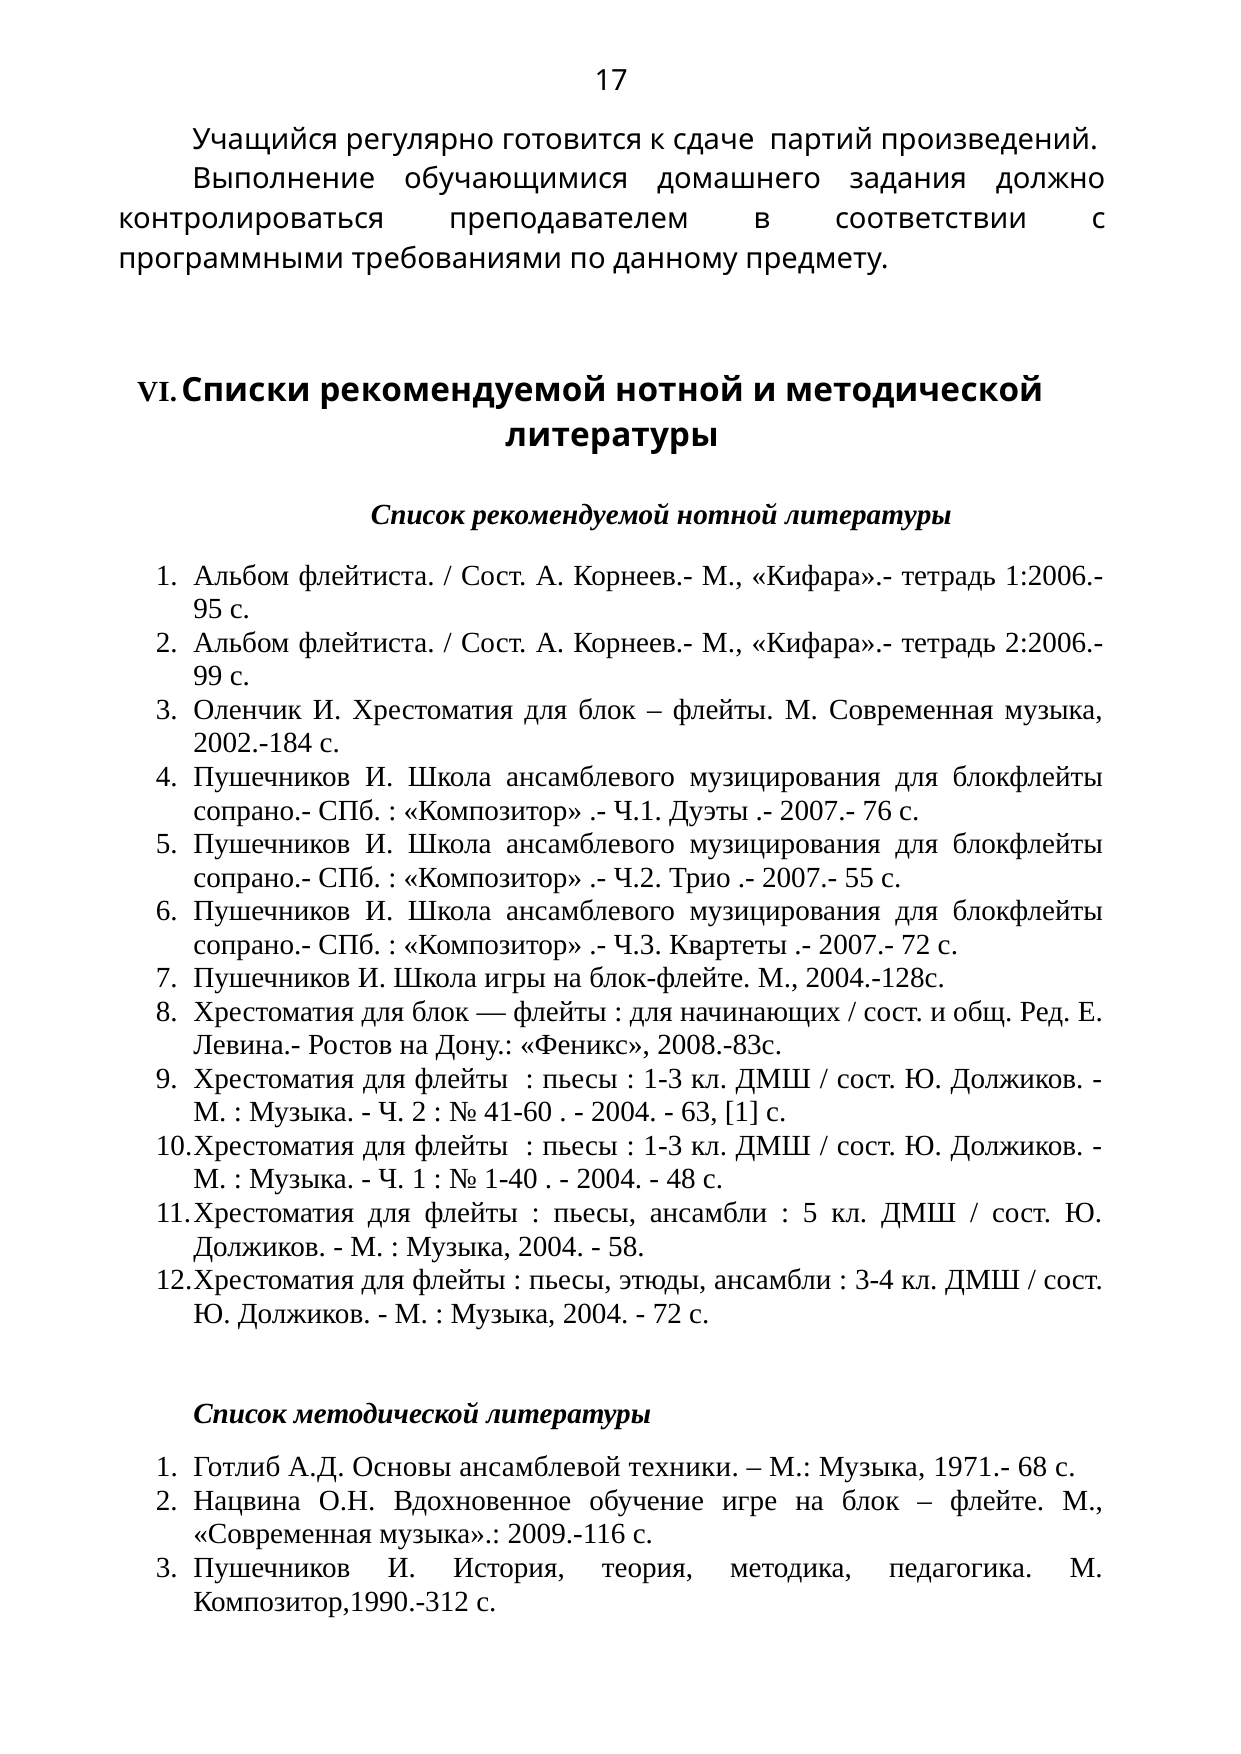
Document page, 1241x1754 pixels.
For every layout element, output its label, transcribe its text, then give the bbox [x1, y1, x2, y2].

text Список рекомендуемой нотной литературы [219, 502, 1106, 530]
list Хрестоматия для флейты : пьесы : 1-3 кл. ДМШ / сост. Ю. Должиков. - М. : Музыка. - Ч. 1 : № 1-40 . - 2004. - 48 с. [156, 1128, 1104, 1195]
list Пушечников И. История, теория, методика, педагогика. М. Композитор,1990.-312 с. [156, 1550, 1104, 1617]
list Оленчик И. Хрестоматия для блок – флейты. М. Современная музыка, 2002.-184 с. [156, 692, 1104, 759]
subtitle Выполнение обучающимися домашнего задания должно контролироваться преподавателем в соответствии с программными требованиями по данному предмету. [118, 158, 1106, 277]
list Готлиб А.Д. Основы ансамблевой техники. – М.: Музыка, 1971.- 68 с. [156, 1449, 1104, 1483]
list Хрестоматия для флейты : пьесы, этюды, ансамбли : 3-4 кл. ДМШ / сост. Ю. Должиков. - М. : Музыка, 2004. - 72 с. [156, 1262, 1104, 1329]
list Пушечников И. Школа ансамблевого музицирования для блокфлейты сопрано.- СПб. : «Композитор» .- Ч.3. Квартеты .- 2007.- 72 с. [156, 893, 1104, 960]
list Нацвина О.Н. Вдохновенное обучение игре на блок – флейте. М., «Современная музыка».: 2009.-116 с. [156, 1483, 1104, 1550]
list Пушечников И. Школа игры на блок-флейте. М., 2004.-128с. [156, 960, 1104, 994]
subtitle Списки рекомендуемой нотной и методической литературы [74, 365, 1106, 456]
list Список методической литературы [193, 1396, 1104, 1430]
subtitle Учащийся регулярно готовится к сдаче партий произведений. [118, 118, 1106, 158]
list Пушечников И. Школа ансамблевого музицирования для блокфлейты сопрано.- СПб. : «Композитор» .- Ч.1. Дуэты .- 2007.- 76 с. [156, 759, 1104, 826]
list Альбом флейтиста. / Сост. А. Корнеев.- М., «Кифара».- тетрадь 2:2006.-99 с. [156, 625, 1104, 692]
list Хрестоматия для блок — флейты : для начинающих / сост. и общ. Ред. Е. Левина.- Ростов на Дону.: «Феникс», 2008.-83с. [156, 994, 1104, 1061]
list Хрестоматия для флейты : пьесы : 1-3 кл. ДМШ / сост. Ю. Должиков. - М. : Музыка. - Ч. 2 : № 41-60 . - 2004. - 63, [1] с. [156, 1061, 1104, 1128]
list Альбом флейтиста. / Сост. А. Корнеев.- М., «Кифара».- тетрадь 1:2006.-95 с. [156, 558, 1104, 625]
list Пушечников И. Школа ансамблевого музицирования для блокфлейты сопрано.- СПб. : «Композитор» .- Ч.2. Трио .- 2007.- 55 с. [156, 826, 1104, 893]
list Хрестоматия для флейты : пьесы, ансамбли : 5 кл. ДМШ / сост. Ю. Должиков. - М. : Музыка, 2004. - 58. [156, 1195, 1104, 1262]
